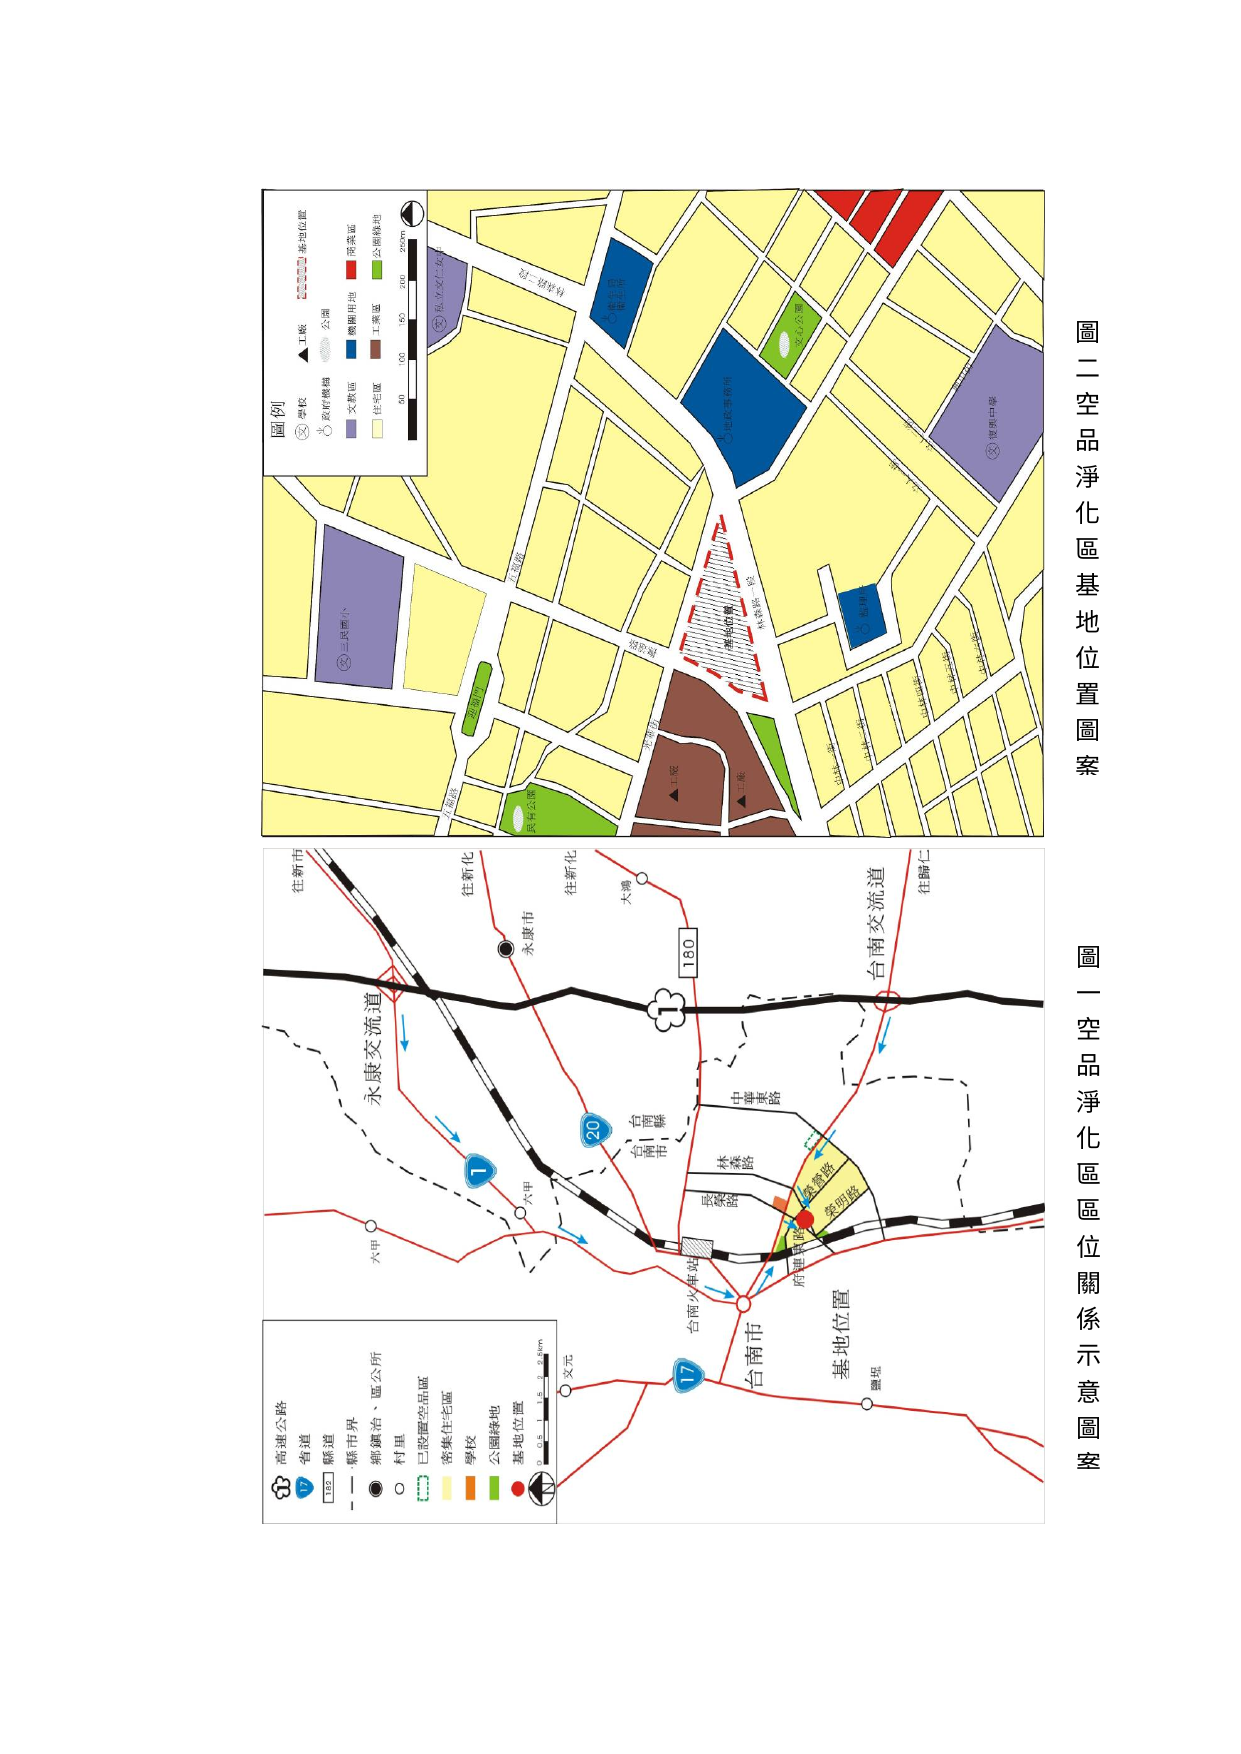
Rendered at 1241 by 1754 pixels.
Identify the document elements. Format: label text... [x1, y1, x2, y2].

text 圖二 空品淨化區基地位置圖案例 [1064, 312, 1111, 774]
text 圖一 空品淨化區區位關係示意圖案例 [1066, 937, 1111, 1468]
